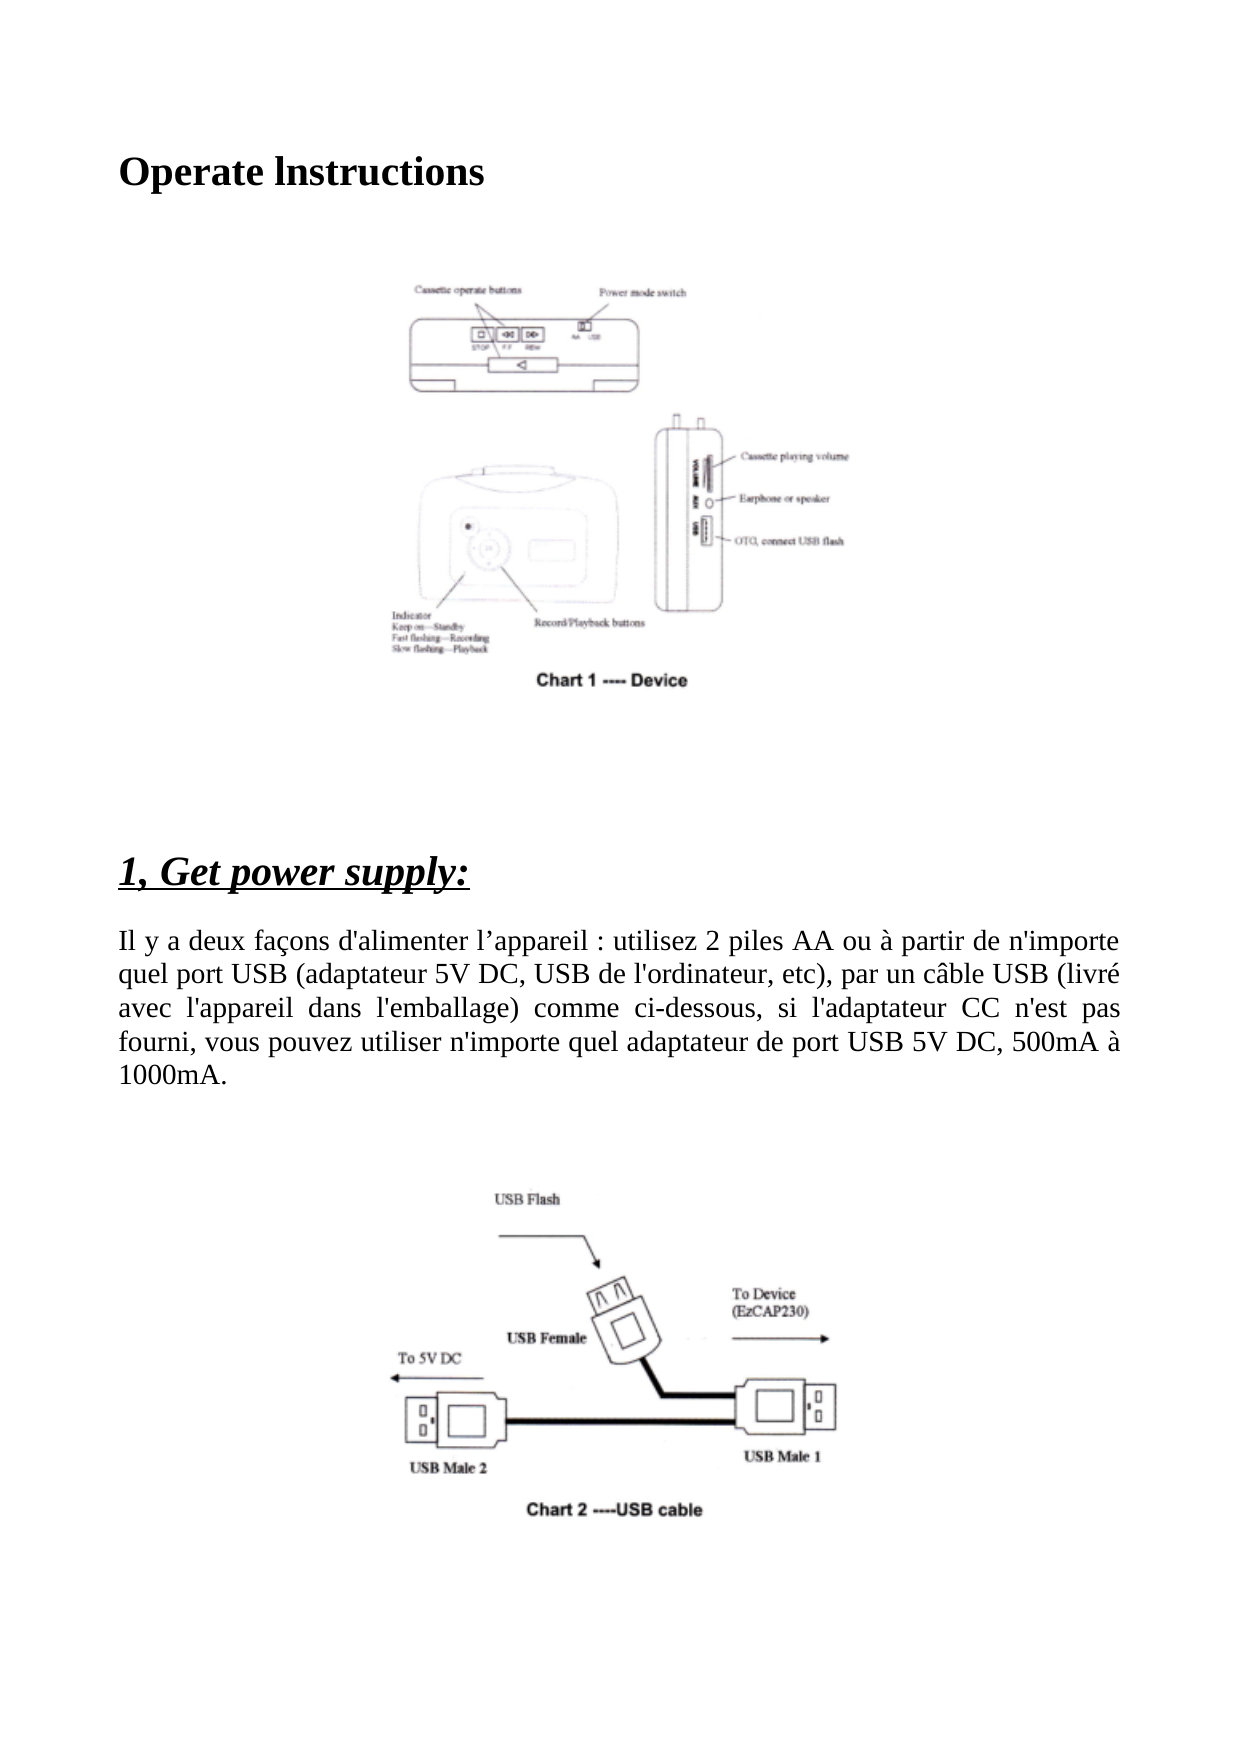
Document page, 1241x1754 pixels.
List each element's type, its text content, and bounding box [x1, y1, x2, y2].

text 1, Get power supply: [118, 846, 1122, 894]
text Operate lnstructions [118, 147, 1122, 195]
picture [380, 271, 861, 722]
text Il y a deux façons d'alimenter l’appareil : utilisez 2 piles AA ou à partir de n'importe quel port USB (adaptateur 5V DC, USB de l'ordinateur, etc), par un câble USB (livré avec l'appareil dans l'emballage) comme ci-dessous, si l'adaptateur CC n'est pas fourni, vous pouvez utiliser n'importe quel adaptateur de port USB 5V DC, 500mA à 1000mA. [118, 923, 1122, 1091]
picture [381, 1181, 859, 1549]
